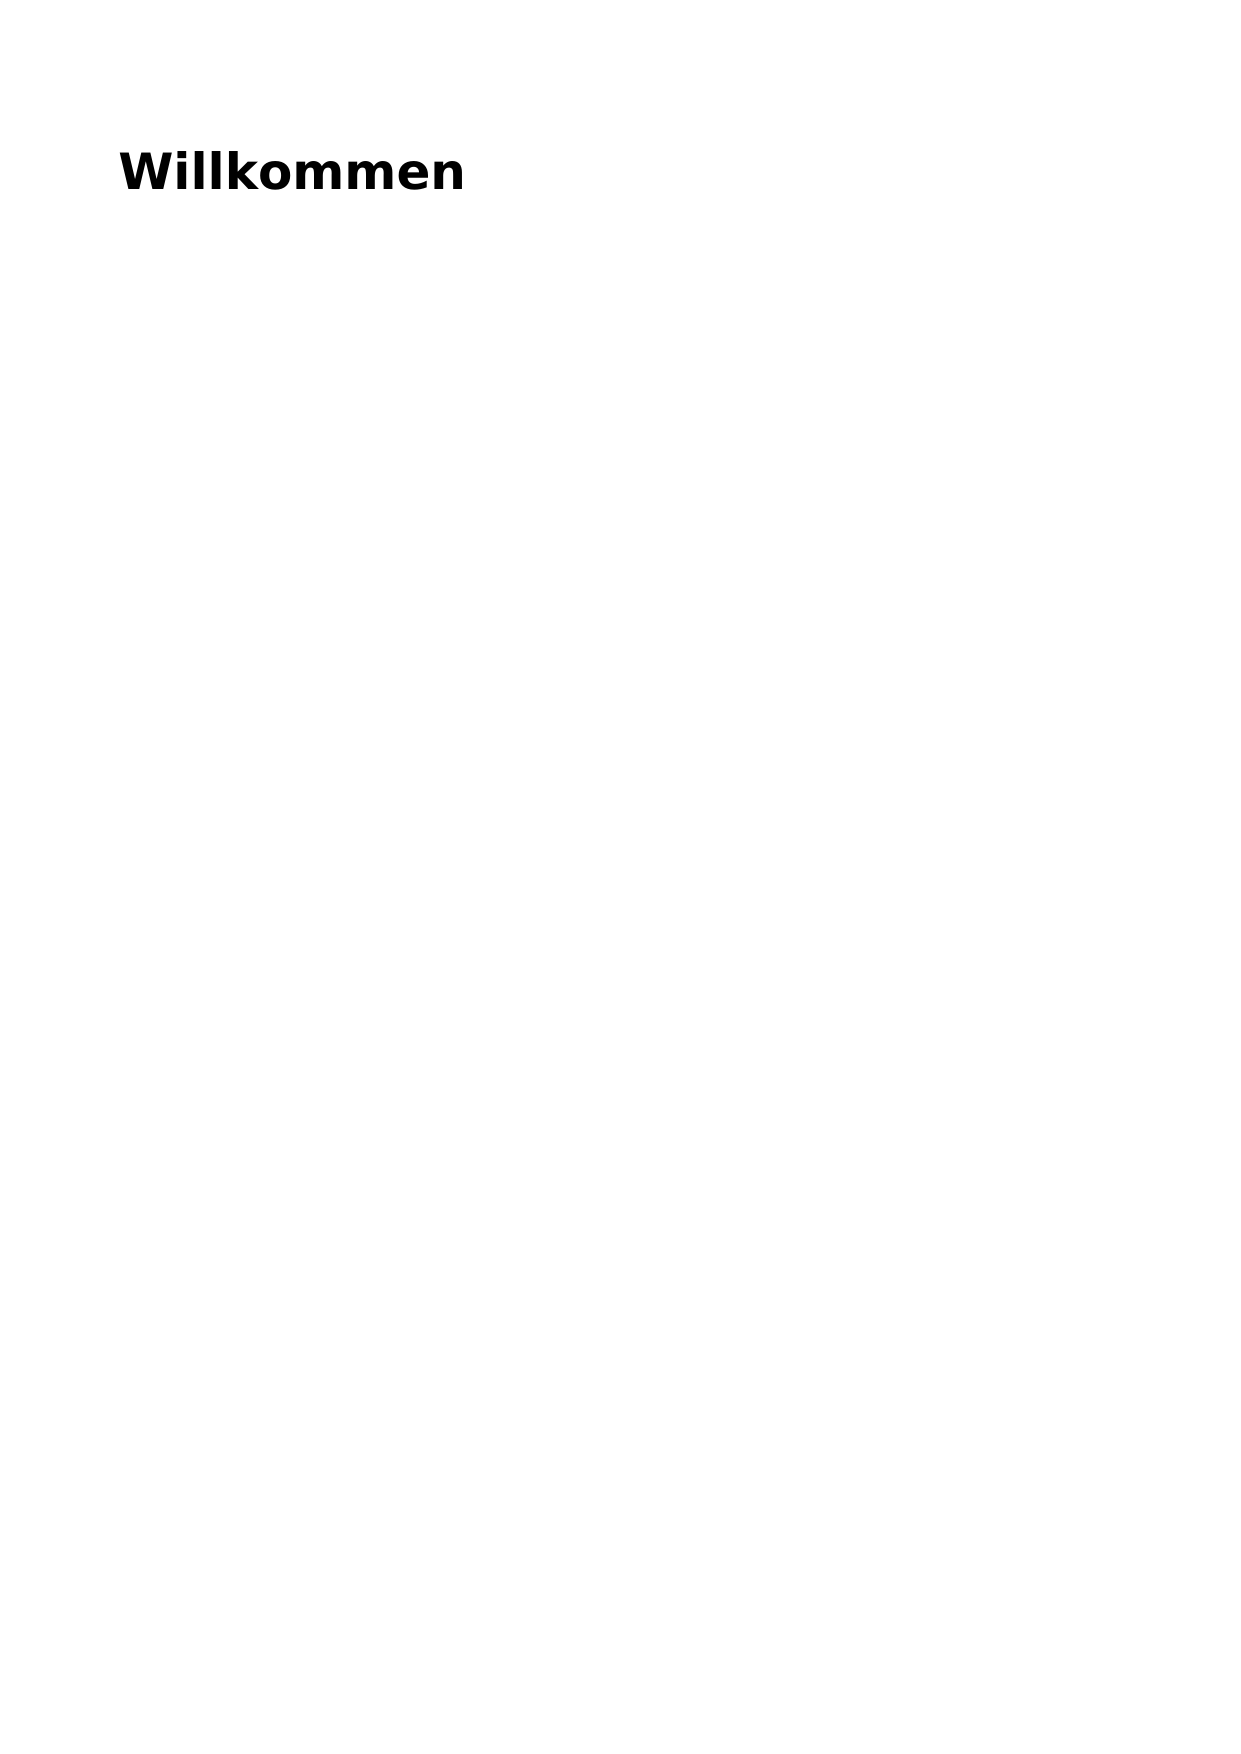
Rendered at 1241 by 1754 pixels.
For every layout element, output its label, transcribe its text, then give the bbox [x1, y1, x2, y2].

subtitle Willkommen [118, 143, 1122, 201]
